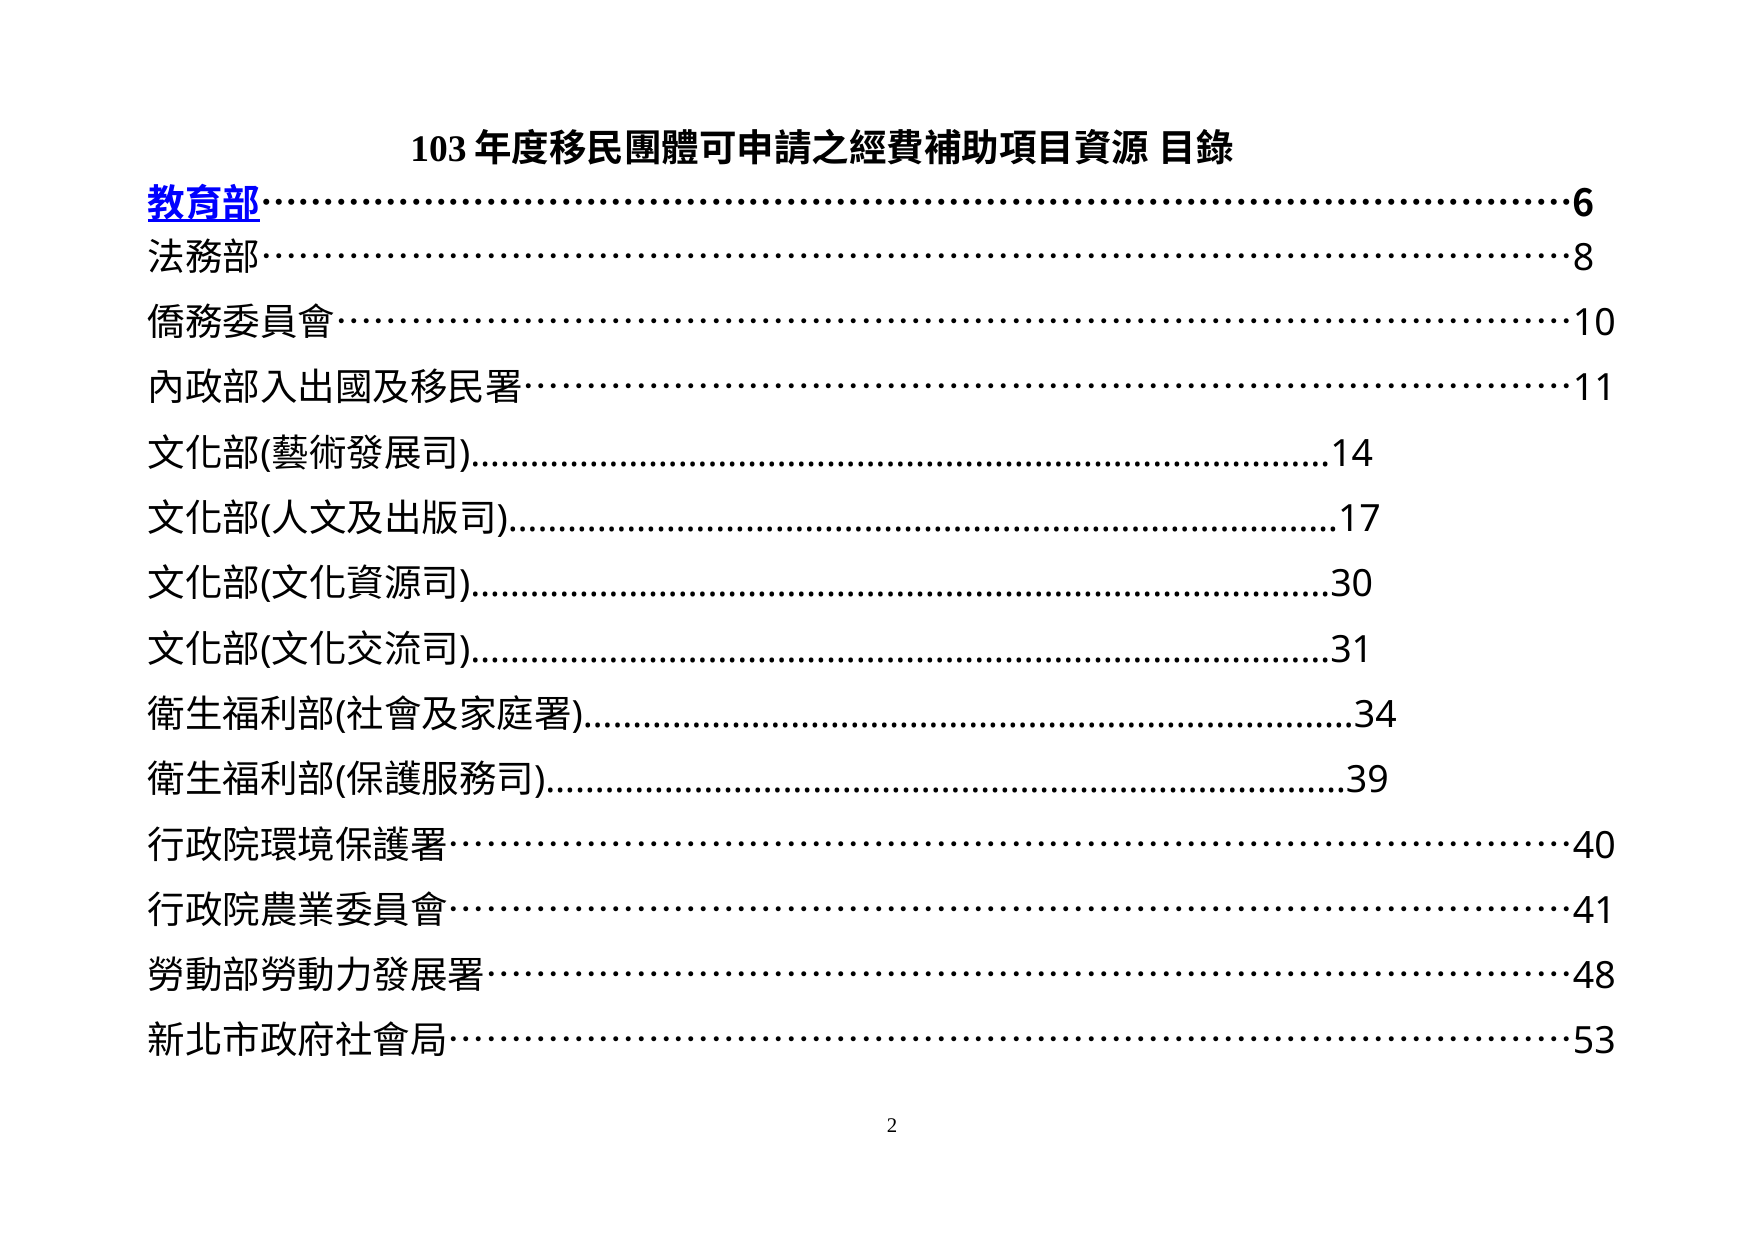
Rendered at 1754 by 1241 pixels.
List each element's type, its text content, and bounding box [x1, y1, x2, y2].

text 行政院環境保護署………………………………………………………………………………40 [148, 814, 1636, 869]
text 衛生福利部(社會及家庭署)……………………………………………………………………34 [148, 684, 1636, 738]
text 文化部(文化資源司)……………………………………………………………………………30 [148, 553, 1636, 608]
text 法務部……………………………………………………………………………………………8 [148, 227, 1636, 281]
text 文化部(人文及出版司)…………………………………………………………………………17 [148, 488, 1636, 542]
text 103年度移民團體可申請之經費補助項目資源 目錄 [148, 118, 1636, 172]
text 新北市政府社會局………………………………………………………………………………53 [148, 1010, 1636, 1065]
text 僑務委員會………………………………………………………………………………………10 [148, 292, 1636, 346]
text 內政部入出國及移民署…………………………………………………………………………11 [148, 357, 1636, 412]
text 行政院農業委員會………………………………………………………………………………41 [148, 880, 1636, 934]
text 勞動部勞動力發展署……………………………………………………………………………48 [148, 945, 1636, 999]
text 衛生福利部(保護服務司)………………………………………………………………………39 [148, 749, 1636, 804]
text 教育部……………………………………………………………………………………………6 [148, 172, 1636, 227]
text 文化部(藝術發展司)……………………………………………………………………………14 [148, 423, 1636, 477]
text 文化部(文化交流司)……………………………………………………………………………31 [148, 618, 1636, 673]
